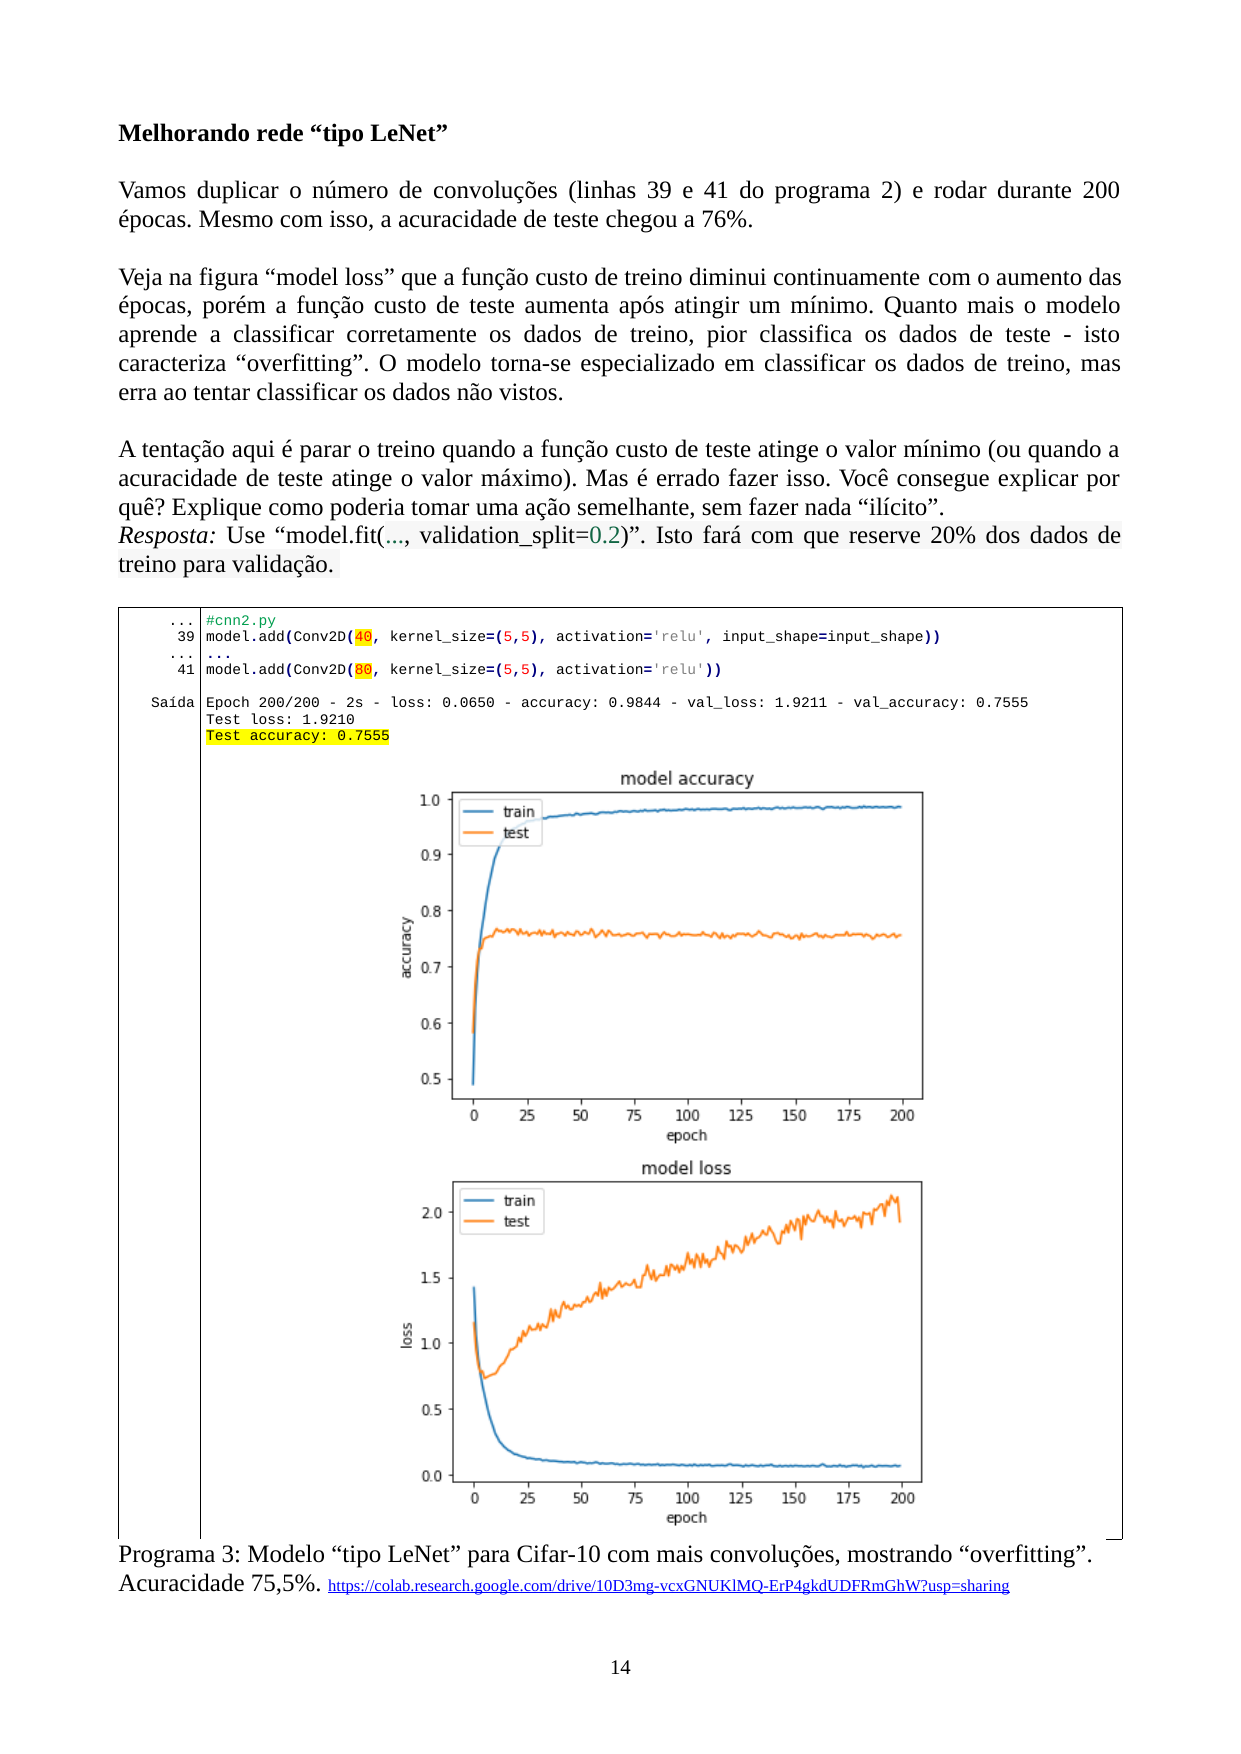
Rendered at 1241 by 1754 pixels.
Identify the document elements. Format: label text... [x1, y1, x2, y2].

text Vamos duplicar o número de convoluções (linhas 39 e 41 do programa 2) e rodar durante 200 épocas. Mesmo com isso, a acuracidade de teste chegou a 76%. [118, 176, 1122, 233]
text Programa 3: Modelo “tipo LeNet” para Cifar-10 com mais convoluções, mostrando “overfitting”. Acuracidade 75,5%. https://colab.research.google.com/drive/10D3mg-vcxGNUKlMQ-ErP4gkdUDFRmGhW?usp=sharing [118, 1540, 1122, 1597]
table_header #cnn2.py model.add(Conv2D(40, kernel_size=(5,5), activation='relu', input_shape=input_shape)) ... model.add(Conv2D(80, kernel_size=(5,5), activation='relu')) Epoch 200/200 - 2s - loss: 0.0650 - accuracy: 0.9844 - val_loss: 1.9211 - val_accuracy: 0.7555 Test loss: 1.9210 Test accuracy: 0.7555 [201, 608, 1122, 1539]
table_header ... 39 ... 41 Saída [119, 608, 200, 1539]
text A tentação aqui é parar o treino quando a função custo de teste atinge o valor mínimo (ou quando a acuracidade de teste atinge o valor máximo). Mas é errado fazer isso. Você consegue explicar por quê? Explique como poderia tomar uma ação semelhante, sem fazer nada “ilícito”. [118, 434, 1122, 521]
text Resposta: Use “model.fit(..., validation_split=0.2)”. Isto fará com que reserve 20% dos dados de treino para validação. [118, 521, 1122, 578]
picture [390, 761, 932, 1534]
text Veja na figura “model loss” que a função custo de treino diminui continuamente com o aumento das épocas, porém a função custo de teste aumenta após atingir um mínimo. Quanto mais o modelo aprende a classificar corretamente os dados de treino, pior classifica os dados de teste - isto caracteriza “overfitting”. O modelo torna-se especializado em classificar os dados de treino, mas erra ao tentar classificar os dados não vistos. [118, 262, 1122, 406]
text Melhorando rede “tipo LeNet” [118, 118, 1122, 147]
